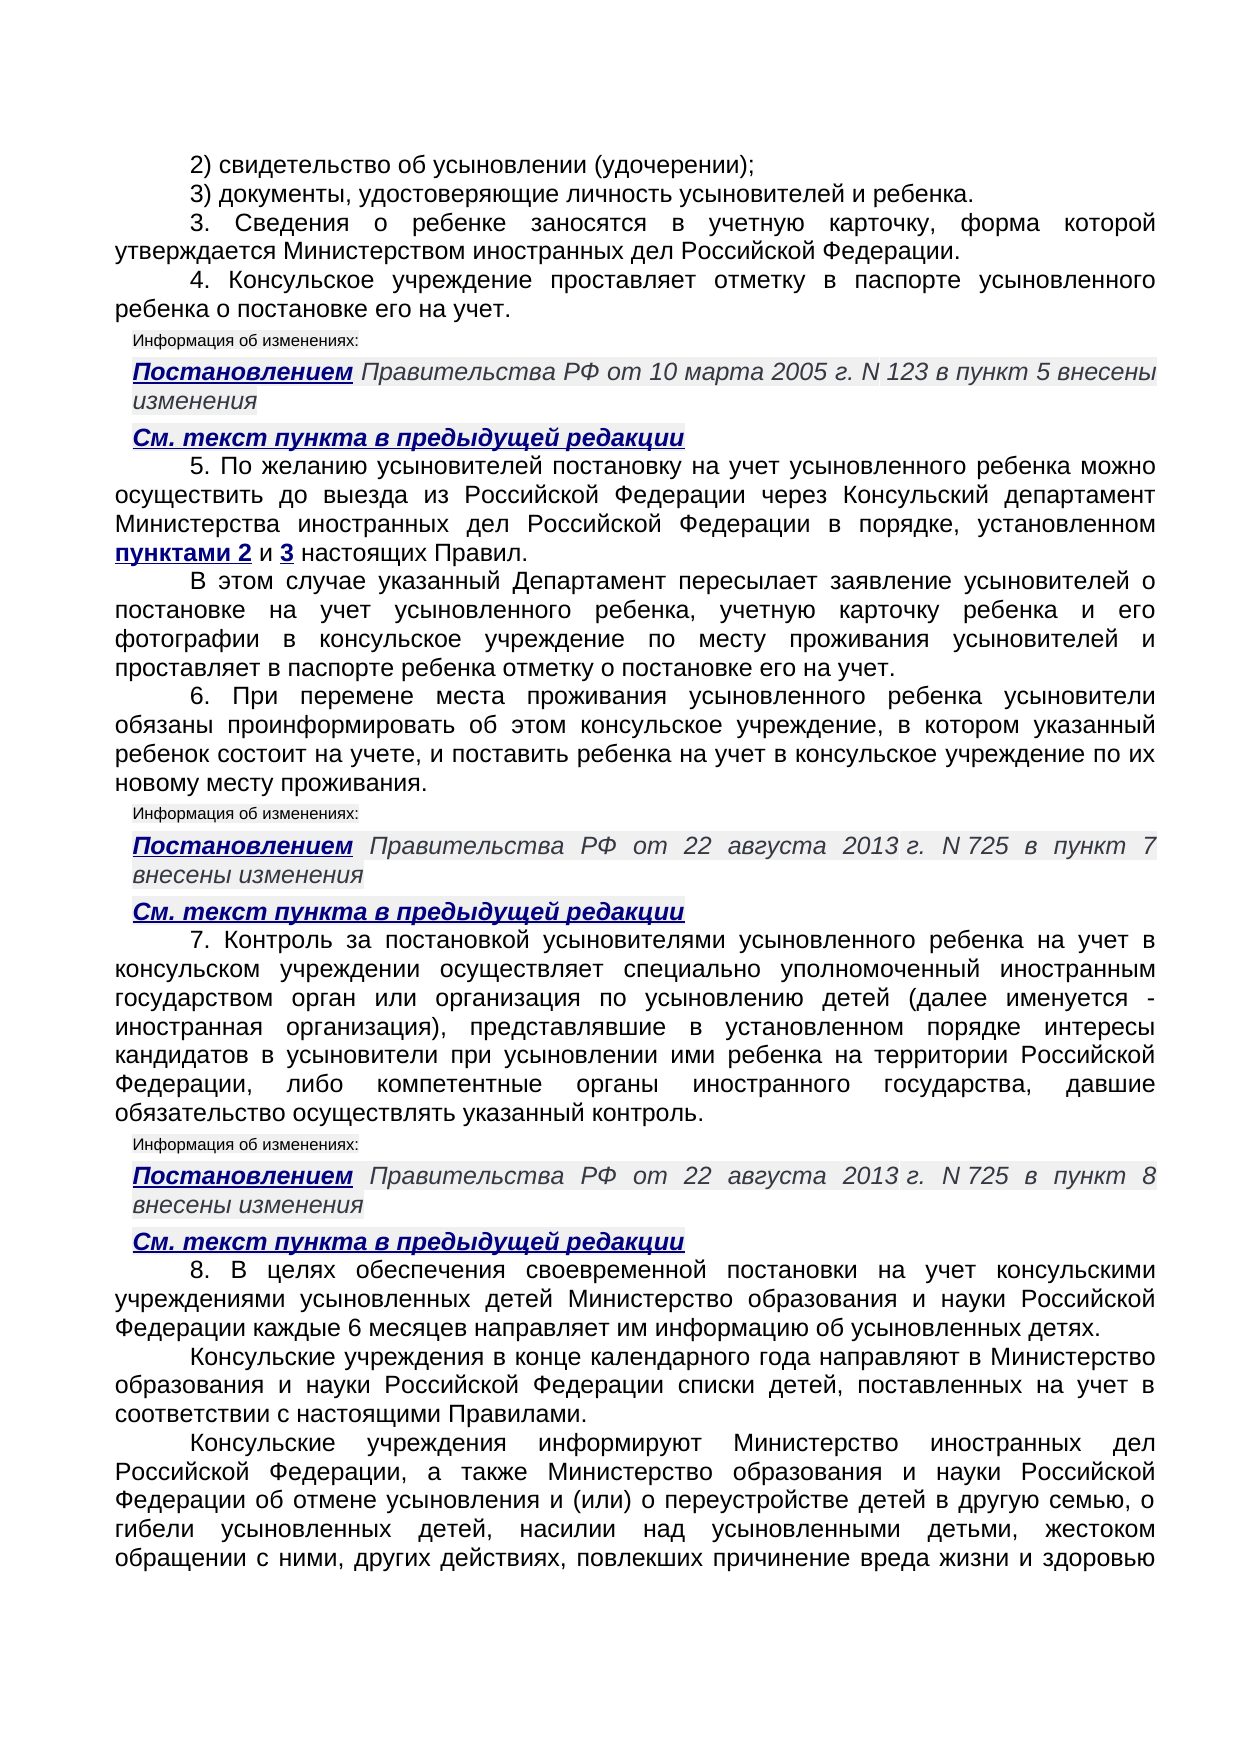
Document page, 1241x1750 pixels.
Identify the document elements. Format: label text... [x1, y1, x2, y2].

text Постановлением Правительства РФ от 10 марта 2005 г. N 123 в пункт 5 внесены изменения [257, 357, 1157, 415]
text 4. Консульское учреждение проставляет отметку в паспорте усыновленного ребенка о постановке его на учет. [114, 265, 1157, 322]
text См. текст пункта в предыдущей редакции [685, 896, 1157, 925]
text См. текст пункта в предыдущей редакции [685, 423, 1157, 451]
text Информация об изменениях: [359, 1134, 1157, 1153]
text 8. В целях обеспечения своевременной постановки на учет консульскими учреждениями усыновленных детей Министерство образования и науки Российской Федерации каждые 6 месяцев направляет им информацию об усыновленных детях. [114, 1255, 1157, 1342]
text Консульские учреждения в конце календарного года направляют в Министерство образования и науки Российской Федерации списки детей, поставленных на учет в соответствии с настоящими Правилами. [114, 1342, 1157, 1428]
text В этом случае указанный Департамент пересылает заявление усыновителей о постановке на учет усыновленного ребенка, учетную карточку ребенка и его фотографии в консульское учреждение по месту проживания усыновителей и проставляет в паспорте ребенка отметку о постановке его на учет. [114, 566, 1157, 681]
text Постановлением Правительства РФ от 22 августа 2013 г. N 725 в пункт 8 внесены изменения [364, 1161, 1157, 1219]
text 3. Сведения о ребенке заносятся в учетную карточку, форма которой утверждается Министерством иностранных дел Российской Федерации. [114, 207, 1157, 265]
text 7. Контроль за постановкой усыновителями усыновленного ребенка на учет в консульском учреждении осуществляет специально уполномоченный иностранным государством орган или организация по усыновлению детей (далее именуется - иностранная организация), представлявшие в установленном порядке интересы кандидатов в усыновители при усыновлении ими ребенка на территории Российской Федерации, либо компетентные органы иностранного государства, давшие обязательство осуществлять указанный контроль. [114, 925, 1157, 1126]
text 6. При перемене места проживания усыновленного ребенка усыновители обязаны проинформировать об этом консульское учреждение, в котором указанный ребенок состоит на учете, и поставить ребенка на учет в консульское учреждение по их новому месту проживания. [114, 681, 1157, 796]
text См. текст пункта в предыдущей редакции [685, 1227, 1157, 1255]
text 3) документы, удостоверяющие личность усыновителей и ребенка. [114, 179, 1157, 207]
text 5. По желанию усыновителей постановку на учет усыновленного ребенка можно осуществить до выезда из Российской Федерации через Консульский департамент Министерства иностранных дел Российской Федерации в порядке, установленном пунктами 2 и 3 настоящих Правил. [114, 451, 1157, 566]
text Постановлением Правительства РФ от 22 августа 2013 г. N 725 в пункт 7 внесены изменения [364, 831, 1157, 889]
text Информация об изменениях: [359, 804, 1157, 823]
text 2) свидетельство об усыновлении (удочерении); [114, 150, 1157, 179]
text Консульские учреждения информируют Министерство иностранных дел Российской Федерации, а также Министерство образования и науки Российской Федерации об отмене усыновления и (или) о переустройстве детей в другую семью, о гибели усыновленных детей, насилии над усыновленными детьми, жестоком обращении с ними, других действиях, повлекших причинение вреда жизни и здоровью [114, 1428, 1157, 1572]
text Информация об изменениях: [359, 330, 1157, 349]
